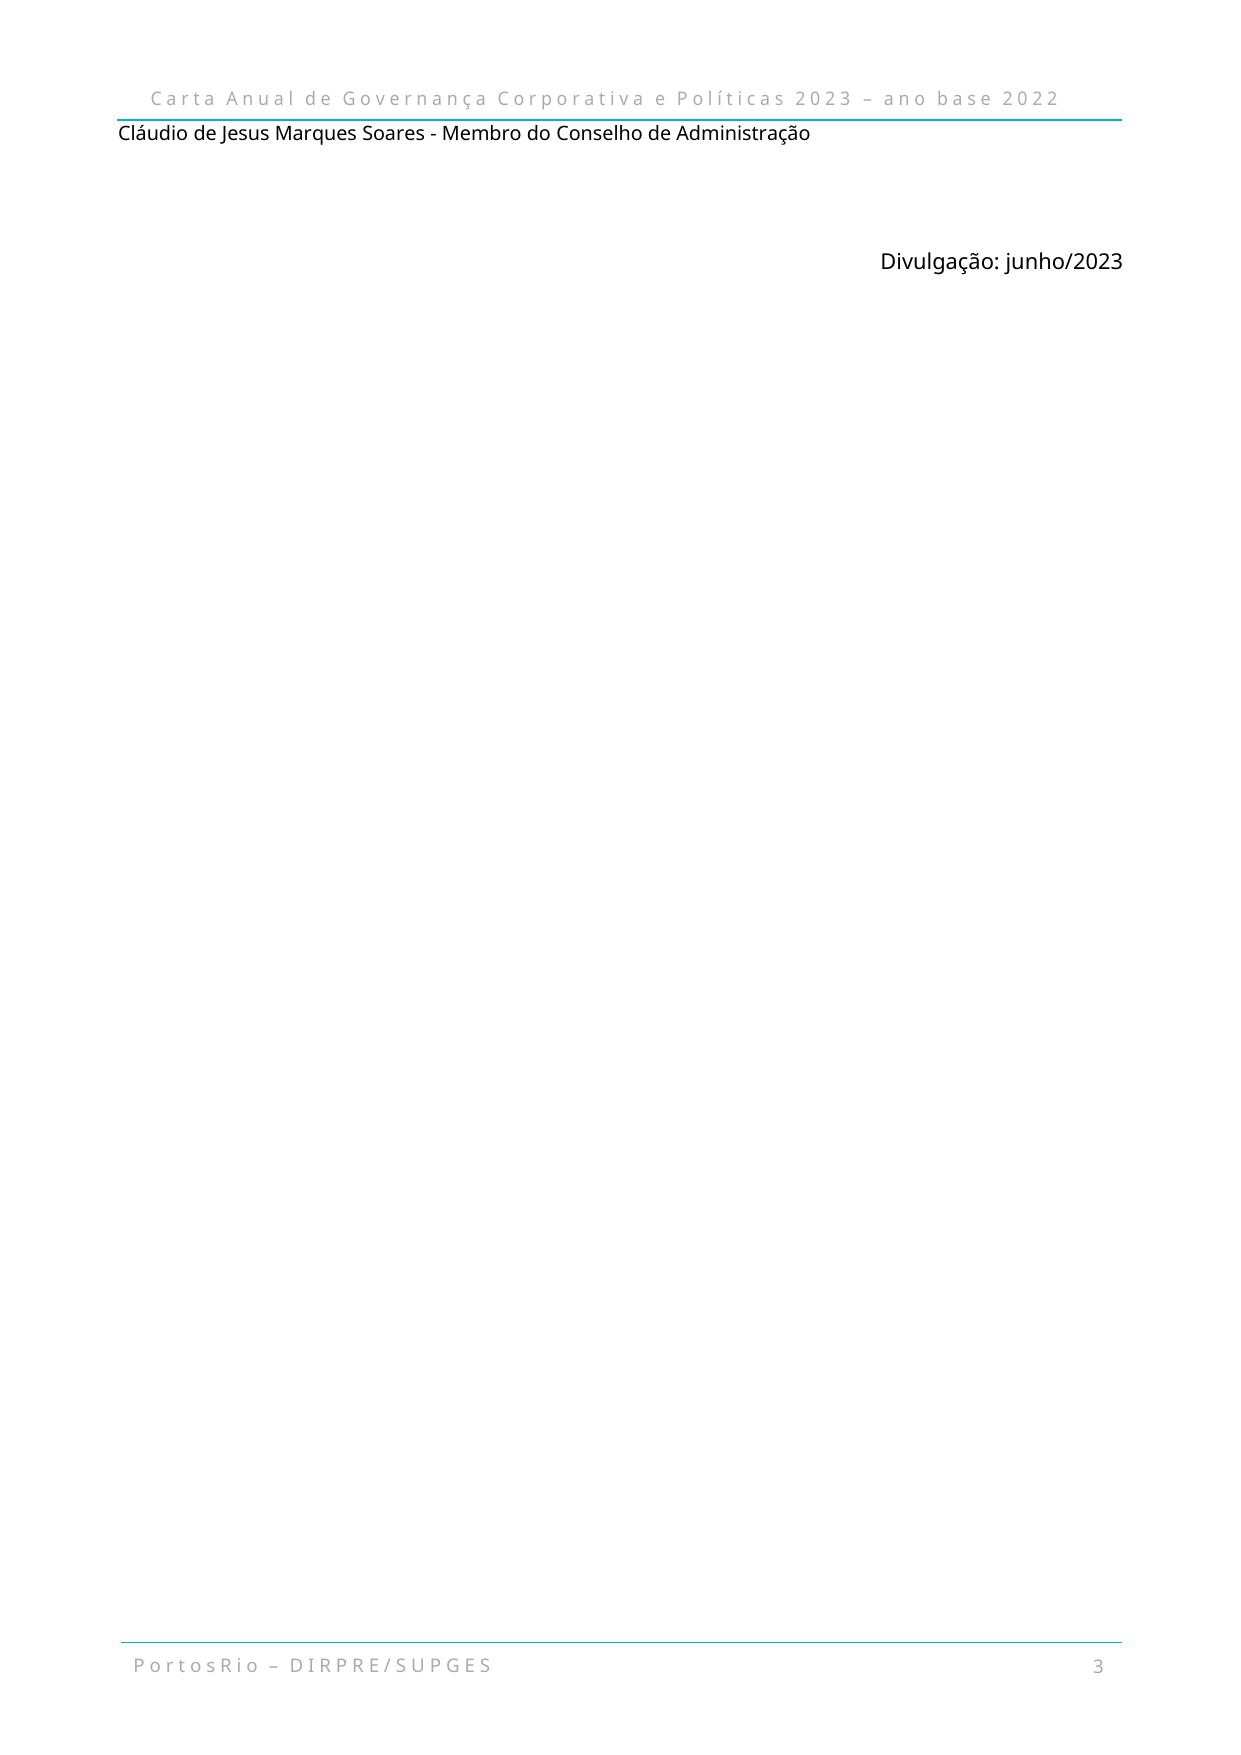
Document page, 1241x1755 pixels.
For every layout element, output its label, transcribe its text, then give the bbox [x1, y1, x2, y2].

text Divulgação: junho/2023 [0, 246, 1123, 276]
text Cláudio de Jesus Marques Soares - Membro do Conselho de Administração [118, 119, 1241, 146]
